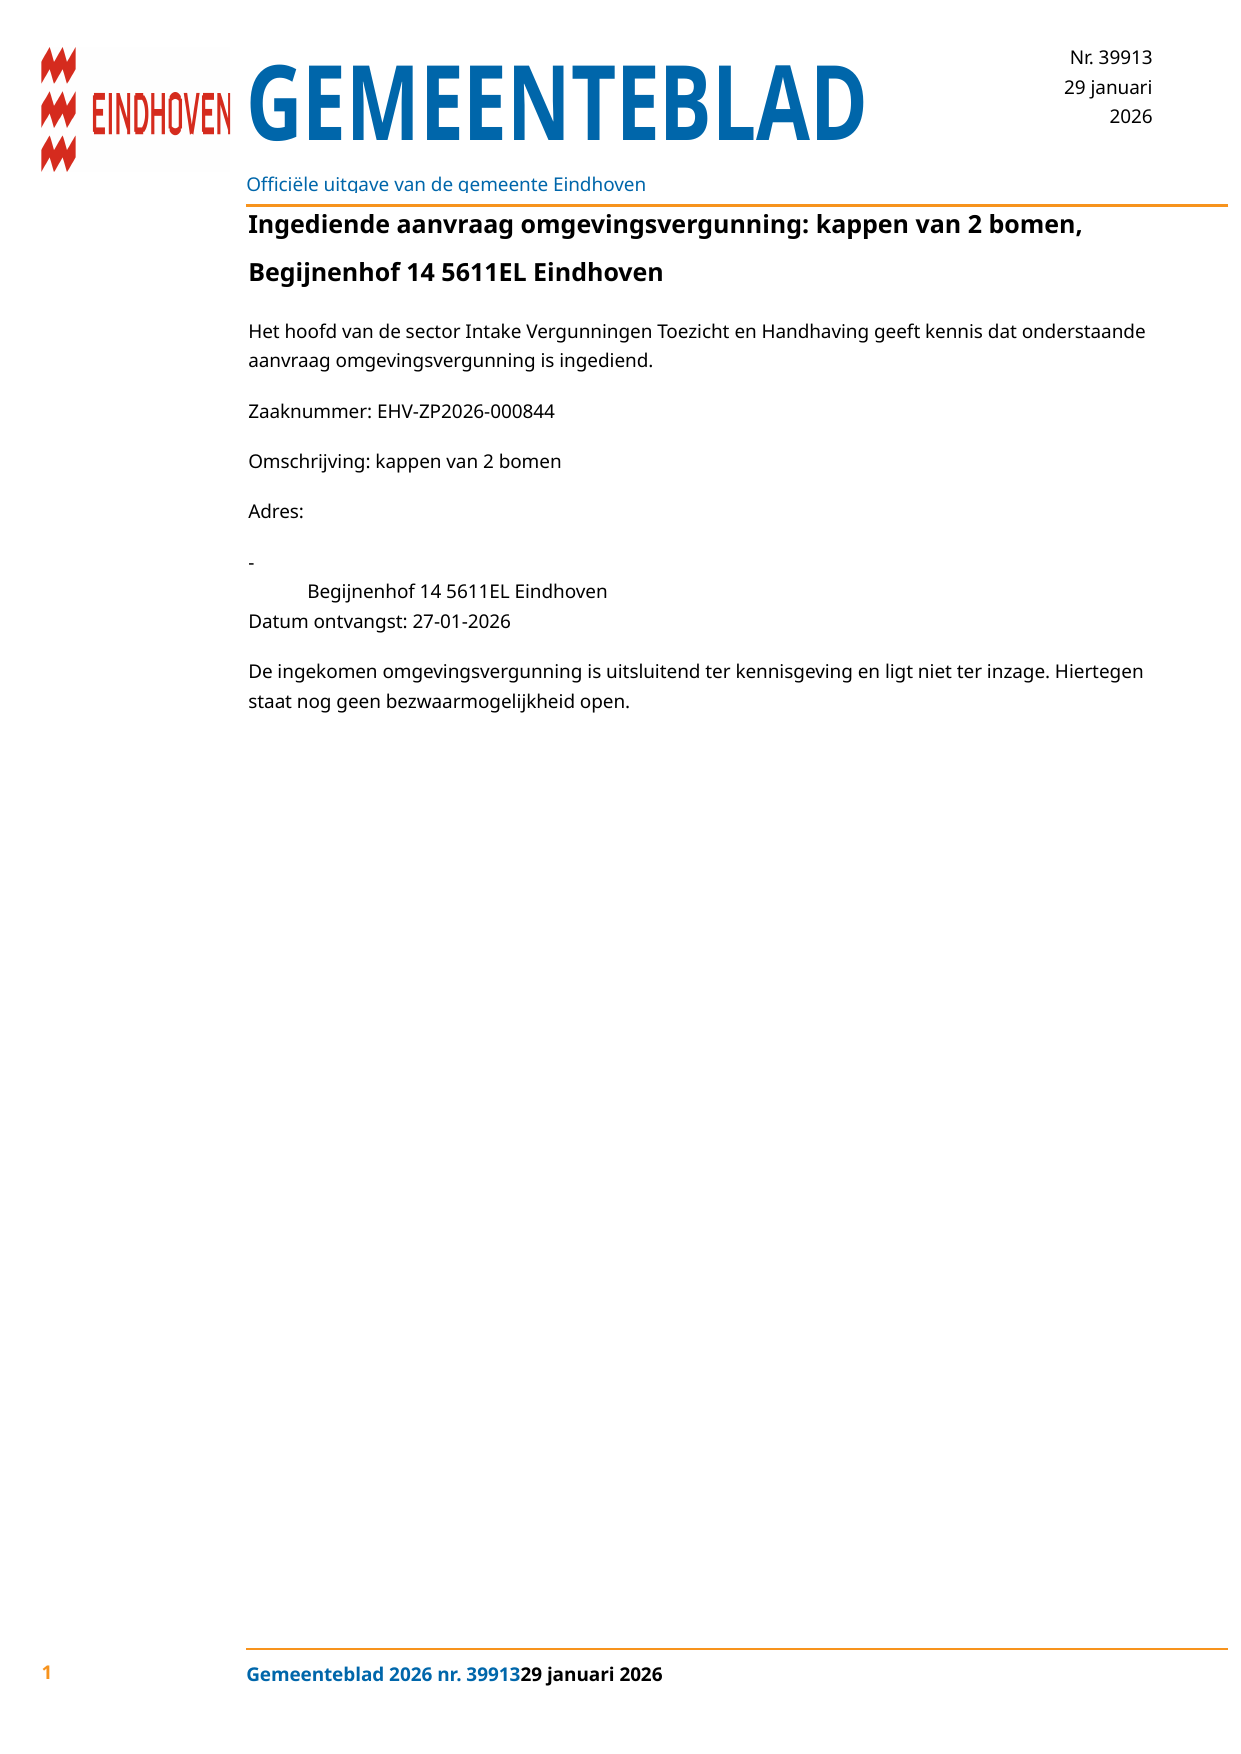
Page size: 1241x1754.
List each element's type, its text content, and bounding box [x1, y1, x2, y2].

list Begijnenhof 14 5611EL Eindhoven [248, 579, 1152, 604]
text Het hoofd van de sector Intake Vergunningen Toezicht en Handhaving geeft kennis dat onderstaande aanvraag omgevingsvergunning is ingediend. [248, 318, 1152, 373]
text Datum ontvangst: 27-01-2026 [248, 608, 1152, 634]
text Ingediende aanvraag omgevingsvergunning: kappen van 2 bomen, Begijnenhof 14 5611EL Eindhoven [248, 207, 1152, 288]
picture [41, 47, 231, 172]
text Zaaknummer: EHV-ZP2026-000844 [248, 398, 1152, 424]
text Omschrijving: kappen van 2 bomen [248, 448, 1152, 474]
text Adres: [248, 499, 1152, 524]
text De ingekomen omgevingsvergunning is uitsluitend ter kennisgeving en ligt niet ter inzage. Hiertegen staat nog geen bezwaarmogelijkheid open. [248, 659, 1152, 714]
